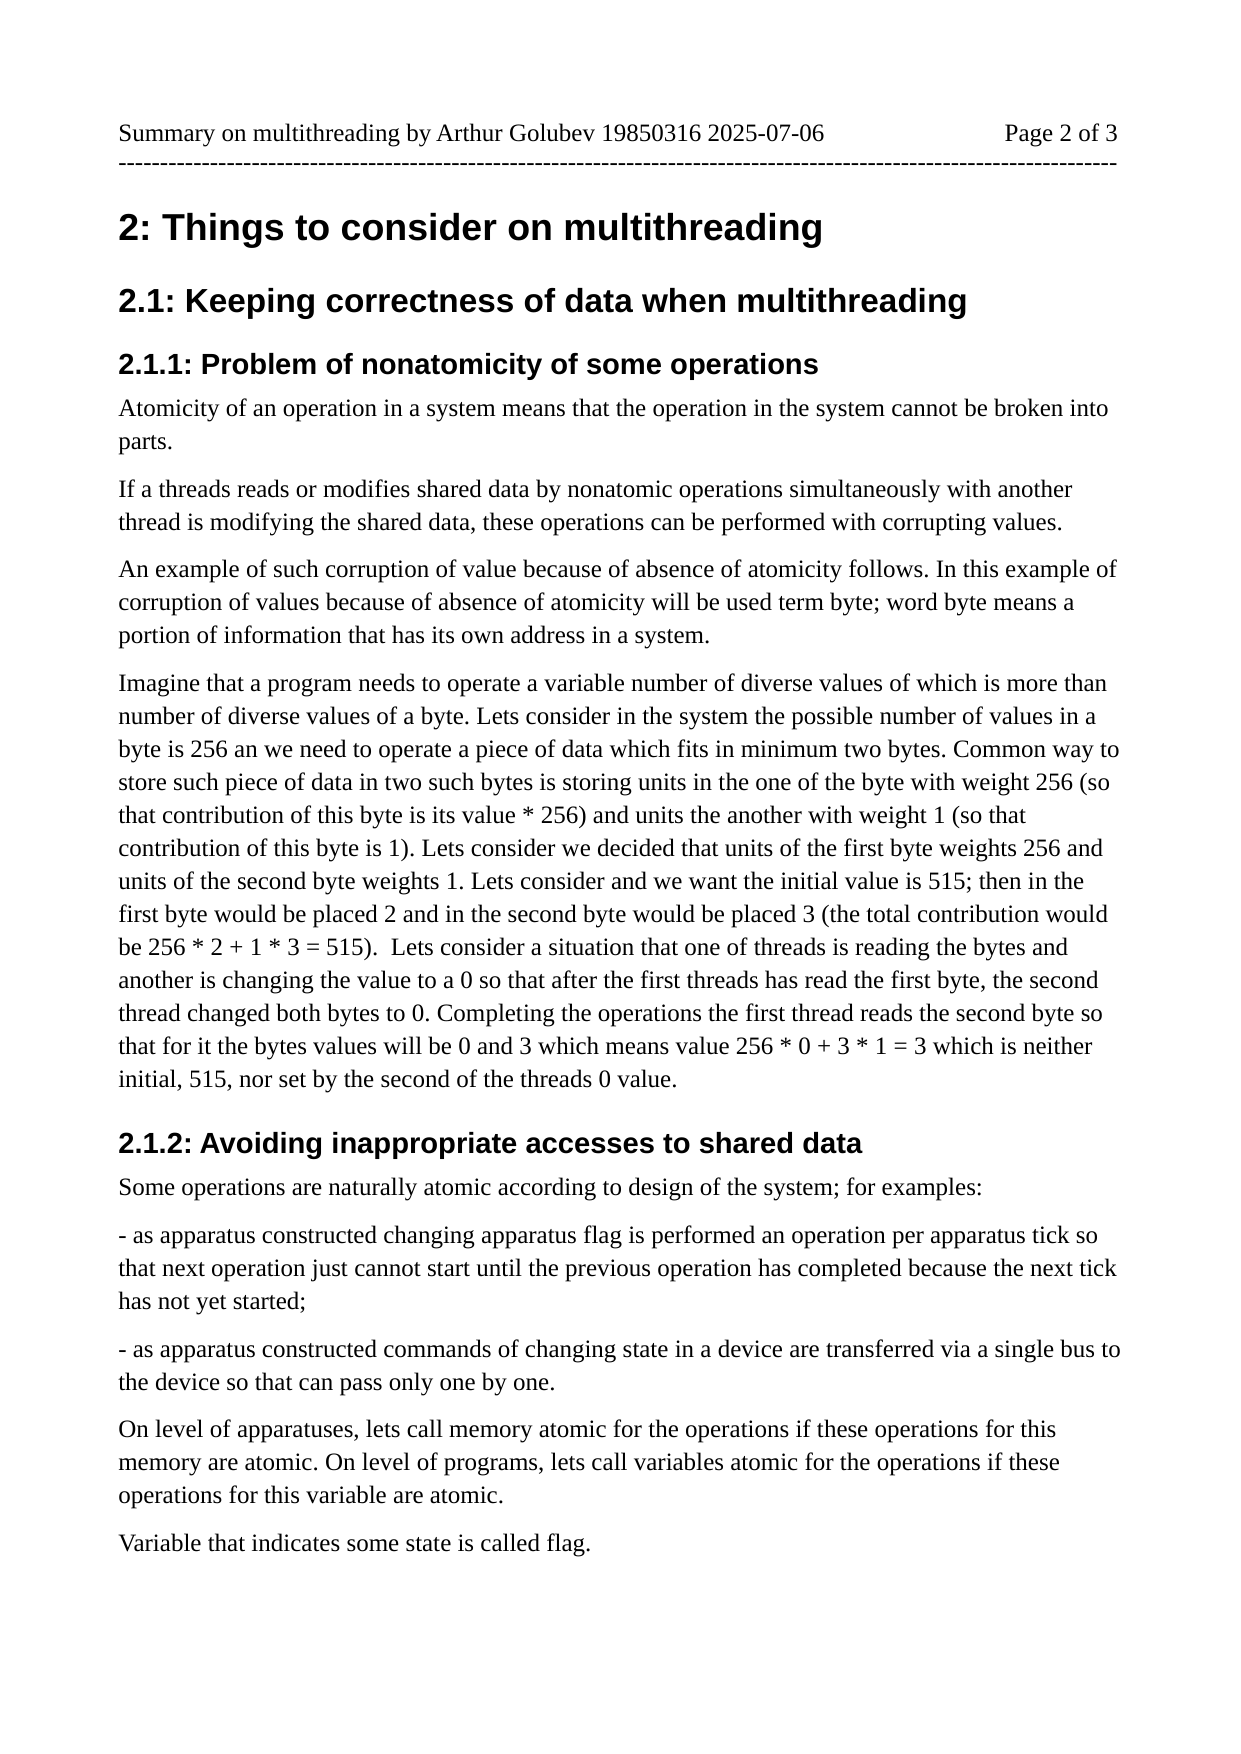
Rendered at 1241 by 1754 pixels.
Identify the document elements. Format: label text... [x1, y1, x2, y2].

text Atomicity of an operation in a system means that the operation in the system cannot be broken into parts. [118, 393, 1122, 455]
text - as apparatus constructed changing apparatus flag is performed an operation per apparatus tick so that next operation just cannot start until the previous operation has completed because the next tick has not yet started; [118, 1220, 1122, 1315]
text Variable that indicates some state is called flag. [118, 1528, 1122, 1557]
text An example of such corruption of value because of absence of atomicity follows. In this example of corruption of values because of absence of atomicity will be used term byte; word byte means a portion of information that has its own address in a system. [118, 554, 1122, 649]
text Imagine that a program needs to operate a variable number of diverse values of which is more than number of diverse values of a byte. Lets consider in the system the possible number of values in a byte is 256 an we need to operate a piece of data which fits in minimum two bytes. Common way to store such piece of data in two such bytes is storing units in the one of the byte with weight 256 (so that contribution of this byte is its value * 256) and units the another with weight 1 (so that contribution of this byte is 1). Lets consider we decided that units of the first byte weights 256 and units of the second byte weights 1. Lets consider and we want the initial value is 515; then in the first byte would be placed 2 and in the second byte would be placed 3 (the total contribution would be 256 * 2 + 1 * 3 = 515). Lets consider a situation that one of threads is reading the bytes and another is changing the value to a 0 so that after the first threads has read the first byte, the second thread changed both bytes to 0. Completing the operations the first thread reads the second byte so that for it the bytes values will be 0 and 3 which means value 256 * 0 + 3 * 1 = 3 which is neither initial, 515, nor set by the second of the threads 0 value. [118, 668, 1122, 1093]
text On level of apparatuses, lets call memory atomic for the operations if these operations for this memory are atomic. On level of programs, lets call variables atomic for the operations if these operations for this variable are atomic. [118, 1414, 1122, 1509]
text - as apparatus constructed commands of changing state in a device are transferred via a single bus to the device so that can pass only one by one. [118, 1334, 1122, 1396]
subtitle 2: Things to consider on multithreading [118, 205, 1122, 248]
subtitle 2.1.1: Problem of nonatomicity of some operations [118, 347, 1122, 381]
subtitle 2.1: Keeping correctness of data when multithreading [118, 282, 1122, 320]
text If a threads reads or modifies shared data by nonatomic operations simultaneously with another thread is modifying the shared data, these operations can be performed with corrupting values. [118, 474, 1122, 536]
text Some operations are naturally atomic according to design of the system; for examples: [118, 1172, 1122, 1201]
subtitle 2.1.2: Avoiding inappropriate accesses to shared data [118, 1126, 1122, 1160]
